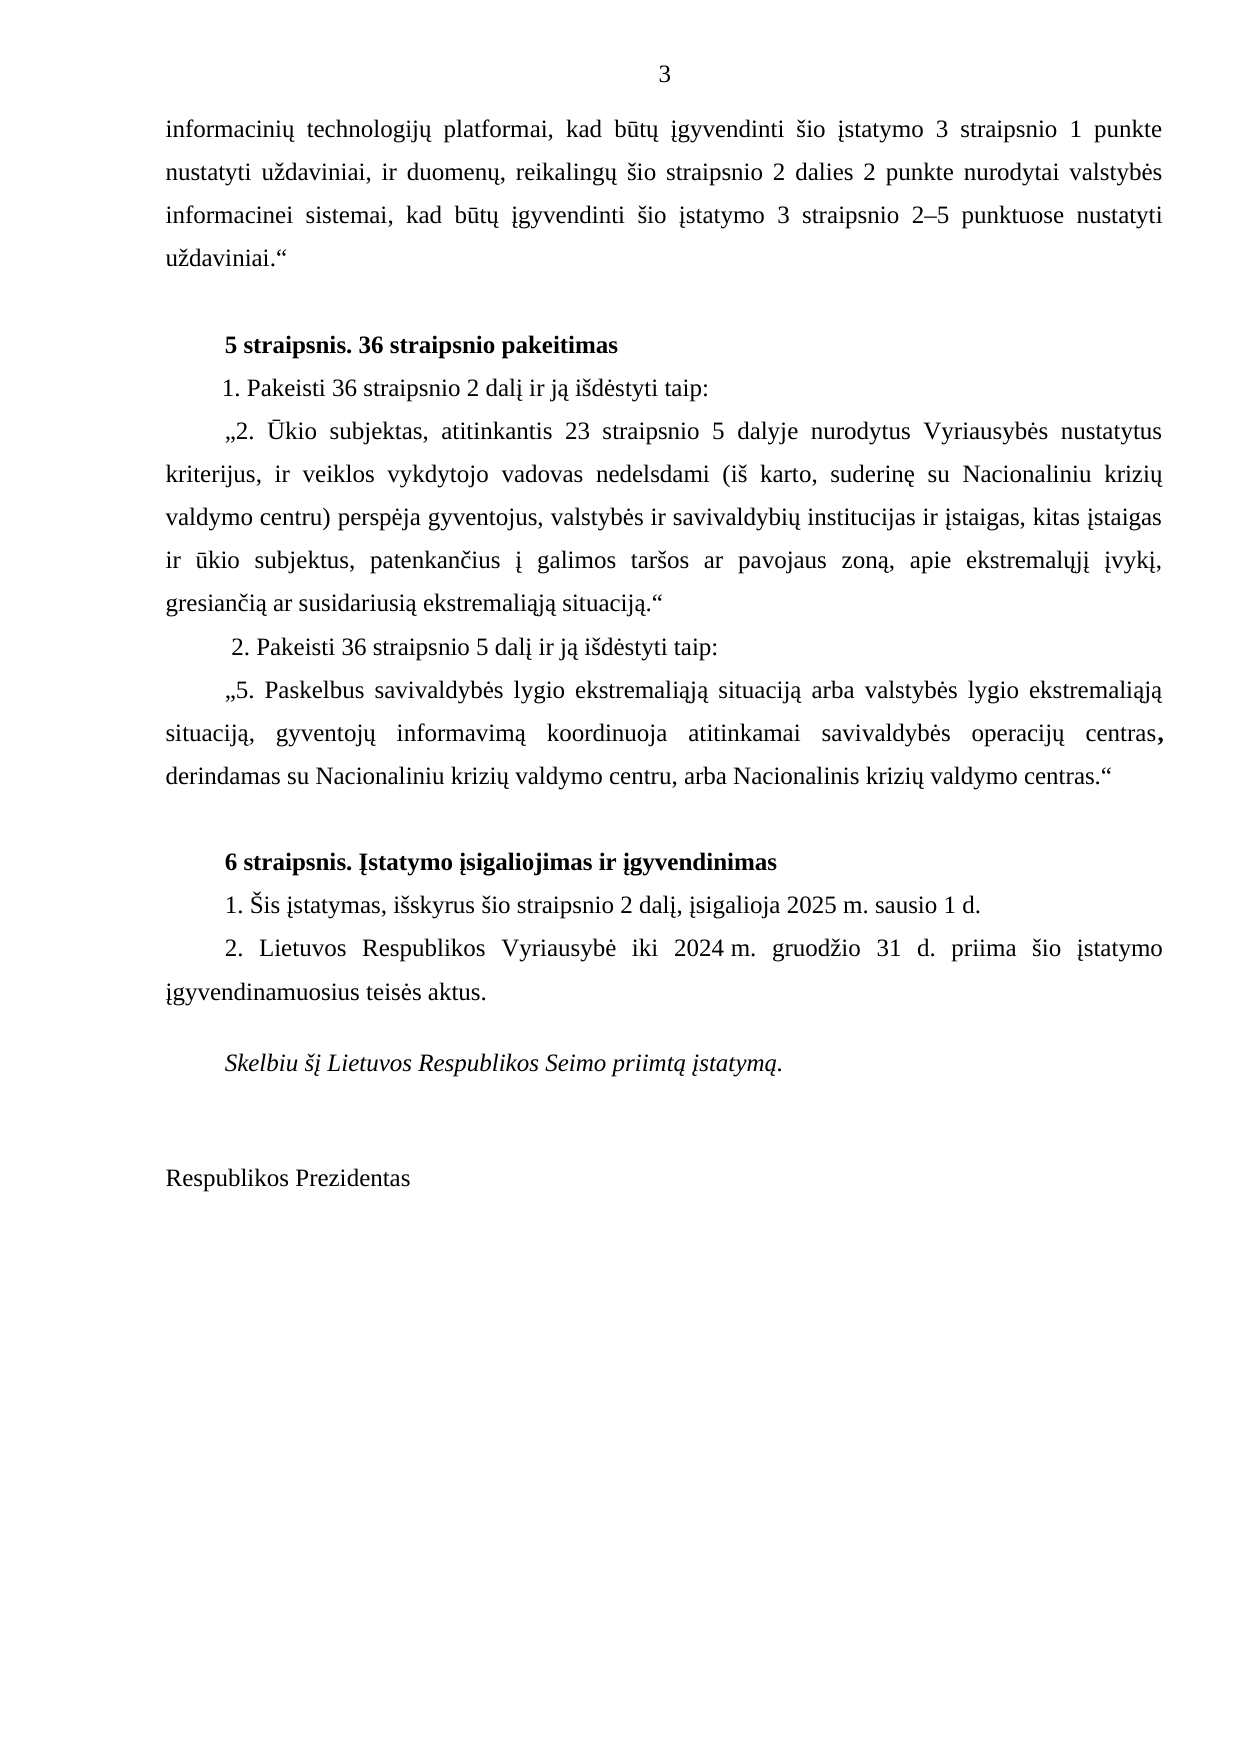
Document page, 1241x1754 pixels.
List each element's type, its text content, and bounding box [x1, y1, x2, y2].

text Respublikos Prezidentas [165, 1163, 1163, 1192]
text „5. Paskelbus savivaldybės lygio ekstremaliąją situaciją arba valstybės lygio ekstremaliąją situaciją, gyventojų informavimą koordinuoja atitinkamai savivaldybės operacijų centras, derindamas su Nacionaliniu krizių valdymo centru, arba Nacionalinis krizių valdymo centras.“ [165, 675, 1163, 790]
text 5 straipsnis. 36 straipsnio pakeitimas [165, 330, 1163, 358]
text „2. Ūkio subjektas, atitinkantis 23 straipsnio 5 dalyje nurodytus Vyriausybės nustatytus kriterijus, ir veiklos vykdytojo vadovas nedelsdami (iš karto, suderinę su Nacionaliniu krizių valdymo centru) perspėja gyventojus, valstybės ir savivaldybių institucijas ir įstaigas, kitas įstaigas ir ūkio subjektus, patenkančius į galimos taršos ar pavojaus zoną, apie ekstremalųjį įvykį, gresiančią ar susidariusią ekstremaliąją situaciją.“ [165, 416, 1163, 617]
text 6 straipsnis. Įstatymo įsigaliojimas ir įgyvendinimas [165, 847, 1163, 876]
text informacinių technologijų platformai, kad būtų įgyvendinti šio įstatymo 3 straipsnio 1 punkte nustatyti uždaviniai, ir duomenų, reikalingų šio straipsnio 2 dalies 2 punkte nurodytai valstybės informacinei sistemai, kad būtų įgyvendinti šio įstatymo 3 straipsnio 2–5 punktuose nustatyti uždaviniai.“ [165, 114, 1163, 272]
text 1. Pakeisti 36 straipsnio 2 dalį ir ją išdėstyti taip: [165, 373, 1163, 402]
text Skelbiu šį Lietuvos Respublikos Seimo priimtą įstatymą. [165, 1048, 1163, 1077]
text 2. Pakeisti 36 straipsnio 5 dalį ir ją išdėstyti taip: [165, 632, 1163, 660]
text 2. Lietuvos Respublikos Vyriausybė iki 2024 m. gruodžio 31 d. priima šio įstatymo įgyvendinamuosius teisės aktus. [165, 933, 1163, 1005]
text 1. Šis įstatymas, išskyrus šio straipsnio 2 dalį, įsigalioja 2025 m. sausio 1 d. [165, 890, 1163, 919]
